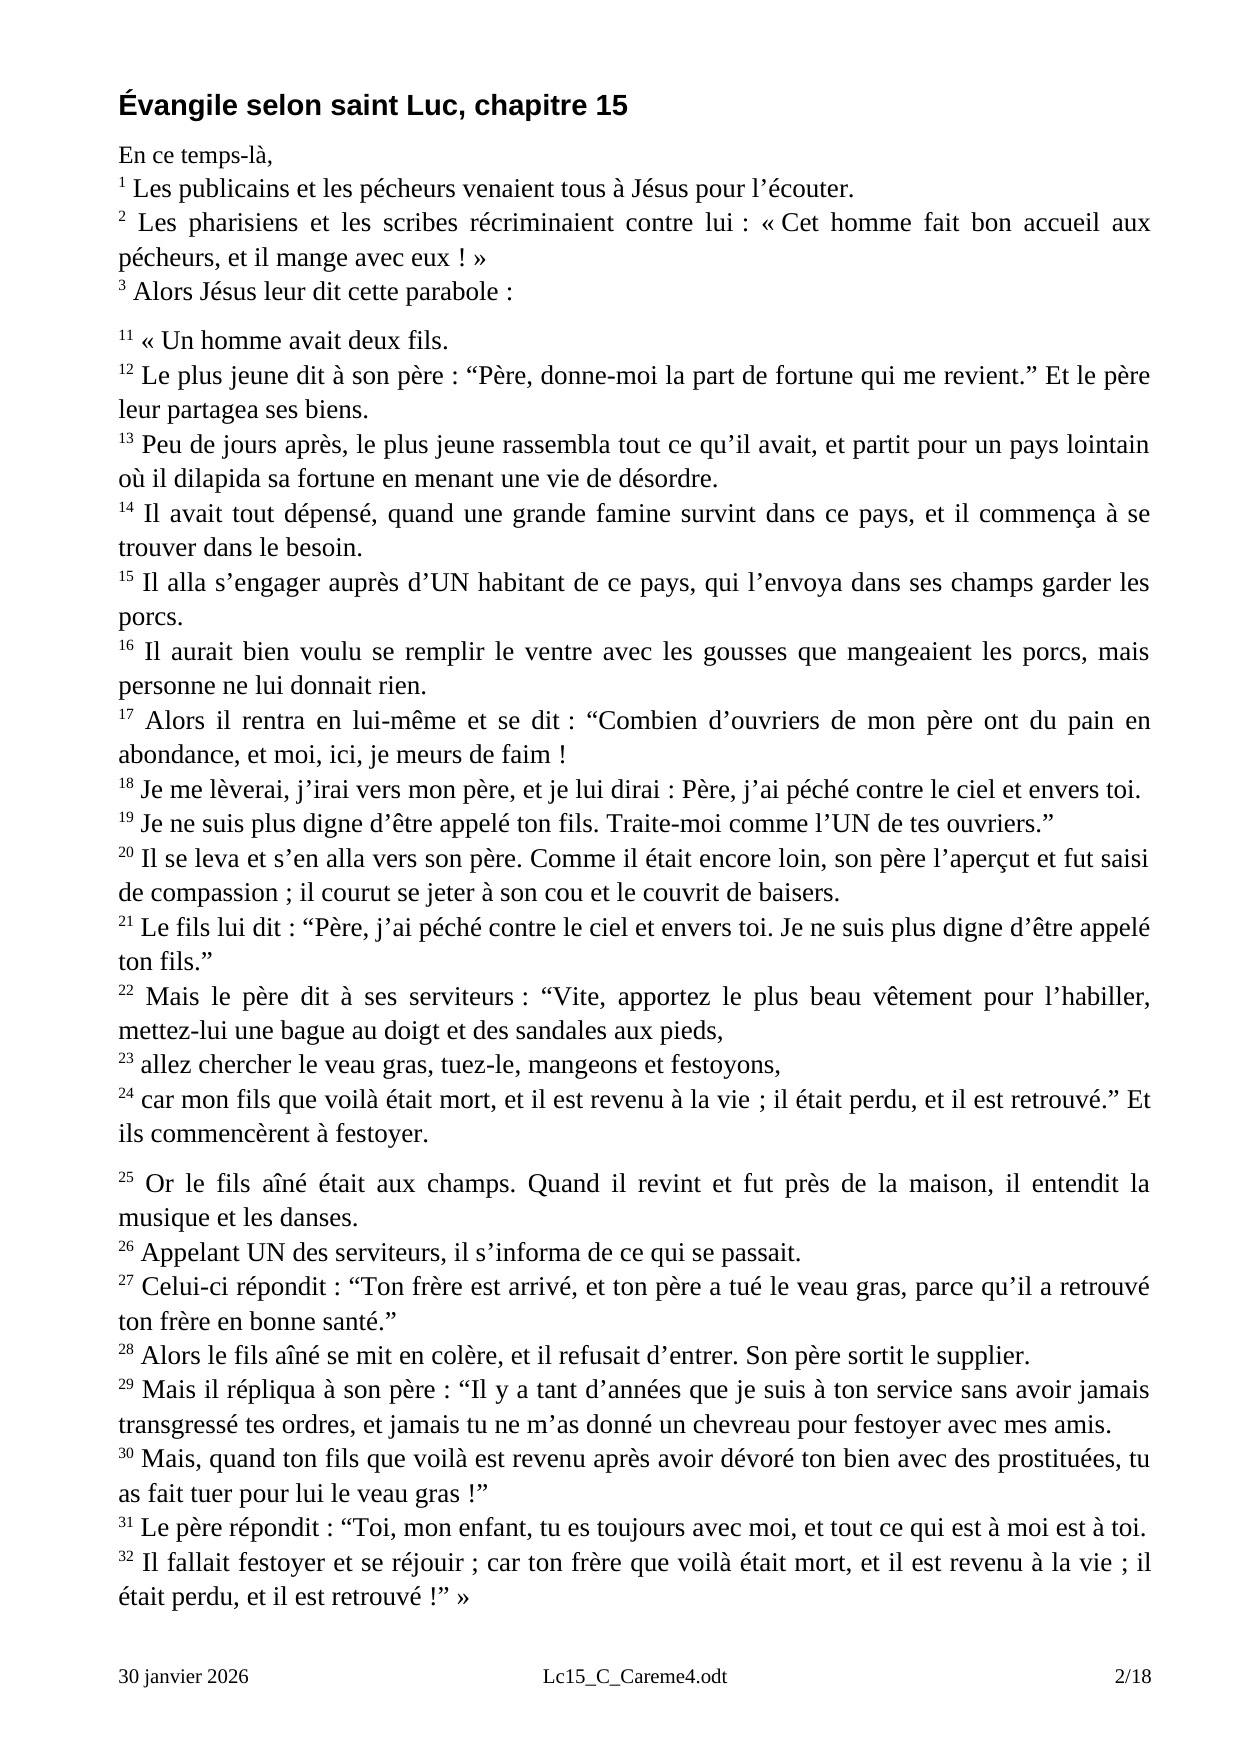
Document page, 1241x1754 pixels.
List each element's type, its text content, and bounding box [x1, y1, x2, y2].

text 27 Celui-ci répondit : “Ton frère est arrivé, et ton père a tué le veau gras, parce qu’il a retrouvé ton frère en bonne santé.” [118, 1271, 1152, 1336]
text 2 Les pharisiens et les scribes récriminaient contre lui : « Cet homme fait bon accueil aux pécheurs, et il mange avec eux ! » [118, 207, 1152, 272]
text 1 Les publicains et les pécheurs venaient tous à Jésus pour l’écouter. [118, 173, 1152, 203]
text 12 Le plus jeune dit à son père : “Père, donne-moi la part de fortune qui me revient.” Et le père leur partagea ses biens. [118, 360, 1152, 424]
text En ce temps-là, [118, 141, 1152, 168]
text 30 Mais, quand ton fils que voilà est revenu après avoir dévoré ton bien avec des prostituées, tu as fait tuer pour lui le veau gras !” [118, 1444, 1152, 1508]
text 32 Il fallait festoyer et se réjouir ; car ton frère que voilà était mort, et il est revenu à la vie ; il était perdu, et il est retrouvé !” » [118, 1547, 1152, 1612]
text 3 Alors Jésus leur dit cette parabole : [118, 276, 1152, 306]
text 31 Le père répondit : “Toi, mon enfant, tu es toujours avec moi, et tout ce qui est à moi est à toi. [118, 1513, 1152, 1543]
text 25 Or le fils aîné était aux champs. Quand il revint et fut près de la maison, il entendit la musique et les danses. [118, 1168, 1152, 1232]
text 23 allez chercher le veau gras, tuez-le, mangeons et festoyons, [118, 1050, 1152, 1080]
text 22 Mais le père dit à ses serviteurs : “Vite, apportez le plus beau vêtement pour l’habiller, mettez-lui une bague au doigt et des sandales aux pieds, [118, 981, 1152, 1045]
text 16 Il aurait bien voulu se remplir le ventre avec les gousses que mangeaient les porcs, mais personne ne lui donnait rien. [118, 636, 1152, 700]
text 26 Appelant UN des serviteurs, il s’informa de ce qui se passait. [118, 1237, 1152, 1267]
text 15 Il alla s’engager auprès d’UN habitant de ce pays, qui l’envoya dans ses champs garder les porcs. [118, 567, 1152, 631]
text 11 « Un homme avait deux fils. [118, 326, 1152, 356]
text 20 Il se leva et s’en alla vers son père. Comme il était encore loin, son père l’aperçut et fut saisi de compassion ; il courut se jeter à son cou et le couvrit de baisers. [118, 843, 1152, 907]
text 17 Alors il rentra en lui-même et se dit : “Combien d’ouvriers de mon père ont du pain en abondance, et moi, ici, je meurs de faim ! [118, 705, 1152, 769]
text 18 Je me lèverai, j’irai vers mon père, et je lui dirai : Père, j’ai péché contre le ciel et envers toi. [118, 774, 1152, 804]
text 28 Alors le fils aîné se mit en colère, et il refusait d’entrer. Son père sortit le supplier. [118, 1340, 1152, 1370]
text 13 Peu de jours après, le plus jeune rassembla tout ce qu’il avait, et partit pour un pays lointain où il dilapida sa fortune en menant une vie de désordre. [118, 429, 1152, 493]
subtitle Évangile selon saint Luc, chapitre 15 [118, 88, 1152, 121]
text 29 Mais il répliqua à son père : “Il y a tant d’années que je suis à ton service sans avoir jamais transgressé tes ordres, et jamais tu ne m’as donné un chevreau pour festoyer avec mes amis. [118, 1375, 1152, 1439]
text 21 Le fils lui dit : “Père, j’ai péché contre le ciel et envers toi. Je ne suis plus digne d’être appelé ton fils.” [118, 912, 1152, 976]
text 14 Il avait tout dépensé, quand une grande famine survint dans ce pays, et il commença à se trouver dans le besoin. [118, 498, 1152, 562]
text 19 Je ne suis plus digne d’être appelé ton fils. Traite-moi comme l’UN de tes ouvriers.” [118, 808, 1152, 838]
text 24 car mon fils que voilà était mort, et il est revenu à la vie ; il était perdu, et il est retrouvé.” Et ils commencèrent à festoyer. [118, 1084, 1152, 1149]
